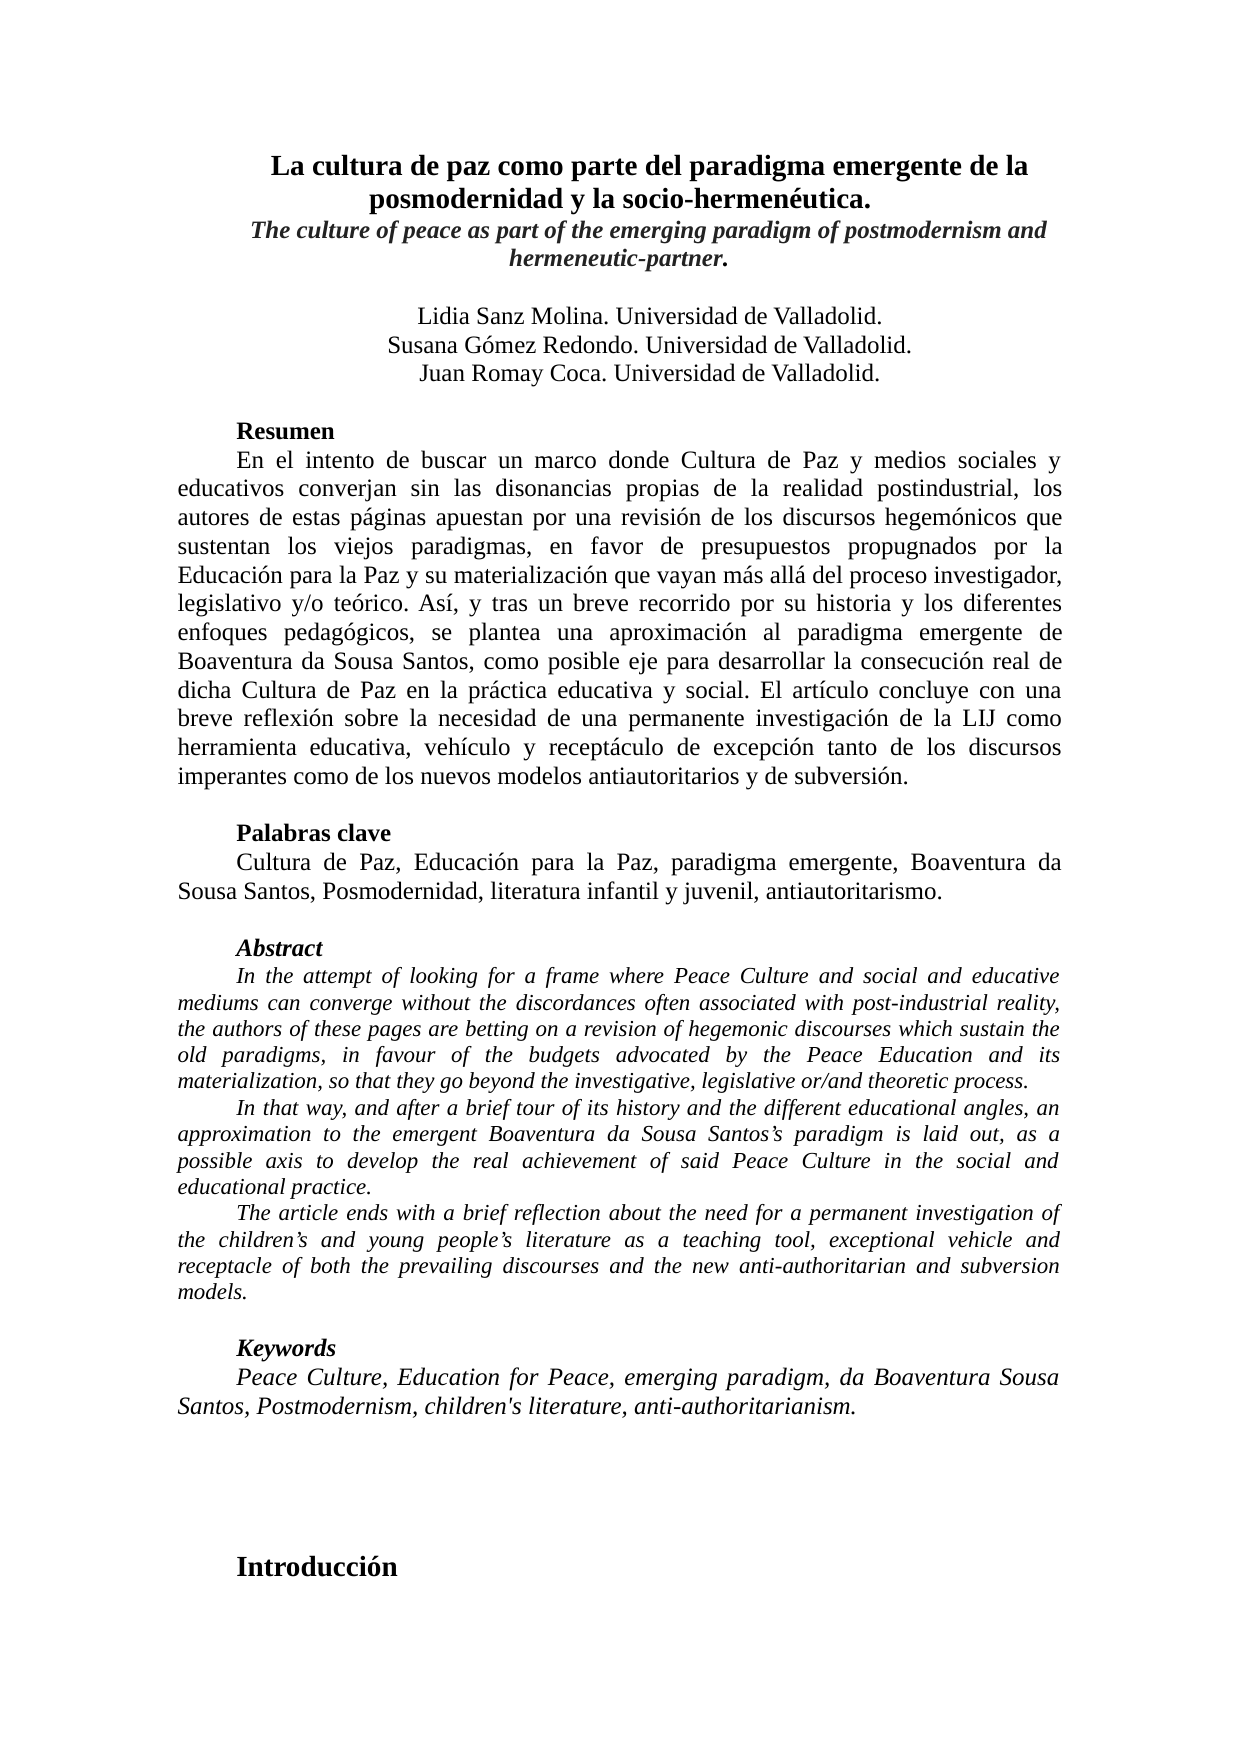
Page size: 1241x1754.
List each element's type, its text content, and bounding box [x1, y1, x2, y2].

text The culture of peace as part of the emerging paradigm of postmodernism and hermeneutic-partner. [177, 215, 1063, 272]
text Abstract [177, 933, 1063, 962]
text In the attempt of looking for a frame where Peace Culture and social and educative mediums can converge without the discordances often associated with post-industrial reality, the authors of these pages are betting on a revision of hegemonic discourses which sustain the old paradigms, in favour of the budgets advocated by the Peace Education and its materialization, so that they go beyond the investigative, legislative or/and theoretic process. [177, 962, 1063, 1094]
text Juan Romay Coca. Universidad de Valladolid. [177, 358, 1063, 387]
text In that way, and after a brief tour of its history and the different educational angles, an approximation to the emergent Boaventura da Sousa Santos’s paradigm is laid out, as a possible axis to develop the real achievement of said Peace Culture in the social and educational practice. [177, 1094, 1063, 1199]
text Resumen [177, 416, 1063, 445]
text Cultura de Paz, Educación para la Paz, paradigma emergente, Boaventura da Sousa Santos, Posmodernidad, literatura infantil y juvenil, antiautoritarismo. [177, 847, 1063, 905]
text Introducción [177, 1549, 1063, 1583]
text En el intento de buscar un marco donde Cultura de Paz y medios sociales y educativos converjan sin las disonancias propias de la realidad postindustrial, los autores de estas páginas apuestan por una revisión de los discursos hegemónicos que sustentan los viejos paradigmas, en favor de presupuestos propugnados por la Educación para la Paz y su materialización que vayan más allá del proceso investigador, legislativo y/o teórico. Así, y tras un breve recorrido por su historia y los diferentes enfoques pedagógicos, se plantea una aproximación al paradigma emergente de Boaventura da Sousa Santos, como posible eje para desarrollar la consecución real de dicha Cultura de Paz en la práctica educativa y social. El artículo concluye con una breve reflexión sobre la necesidad de una permanente investigación de la LIJ como herramienta educativa, vehículo y receptáculo de excepción tanto de los discursos imperantes como de los nuevos modelos antiautoritarios y de subversión. [177, 445, 1063, 790]
text The article ends with a brief reflection about the need for a permanent investigation of the children’s and young people’s literature as a teaching tool, exceptional vehicle and receptacle of both the prevailing discourses and the new anti-authoritarian and subversion models. [177, 1199, 1063, 1305]
text Peace Culture, Education for Peace, emerging paradigm, da Boaventura Sousa Santos, Postmodernism, children's literature, anti-authoritarianism. [177, 1362, 1063, 1420]
text Palabras clave [177, 818, 1063, 847]
text Keywords [177, 1333, 1063, 1362]
text Susana Gómez Redondo. Universidad de Valladolid. [177, 330, 1063, 358]
text La cultura de paz como parte del paradigma emergente de la posmodernidad y la socio-hermenéutica. [177, 148, 1063, 215]
text Lidia Sanz Molina. Universidad de Valladolid. [177, 301, 1063, 330]
